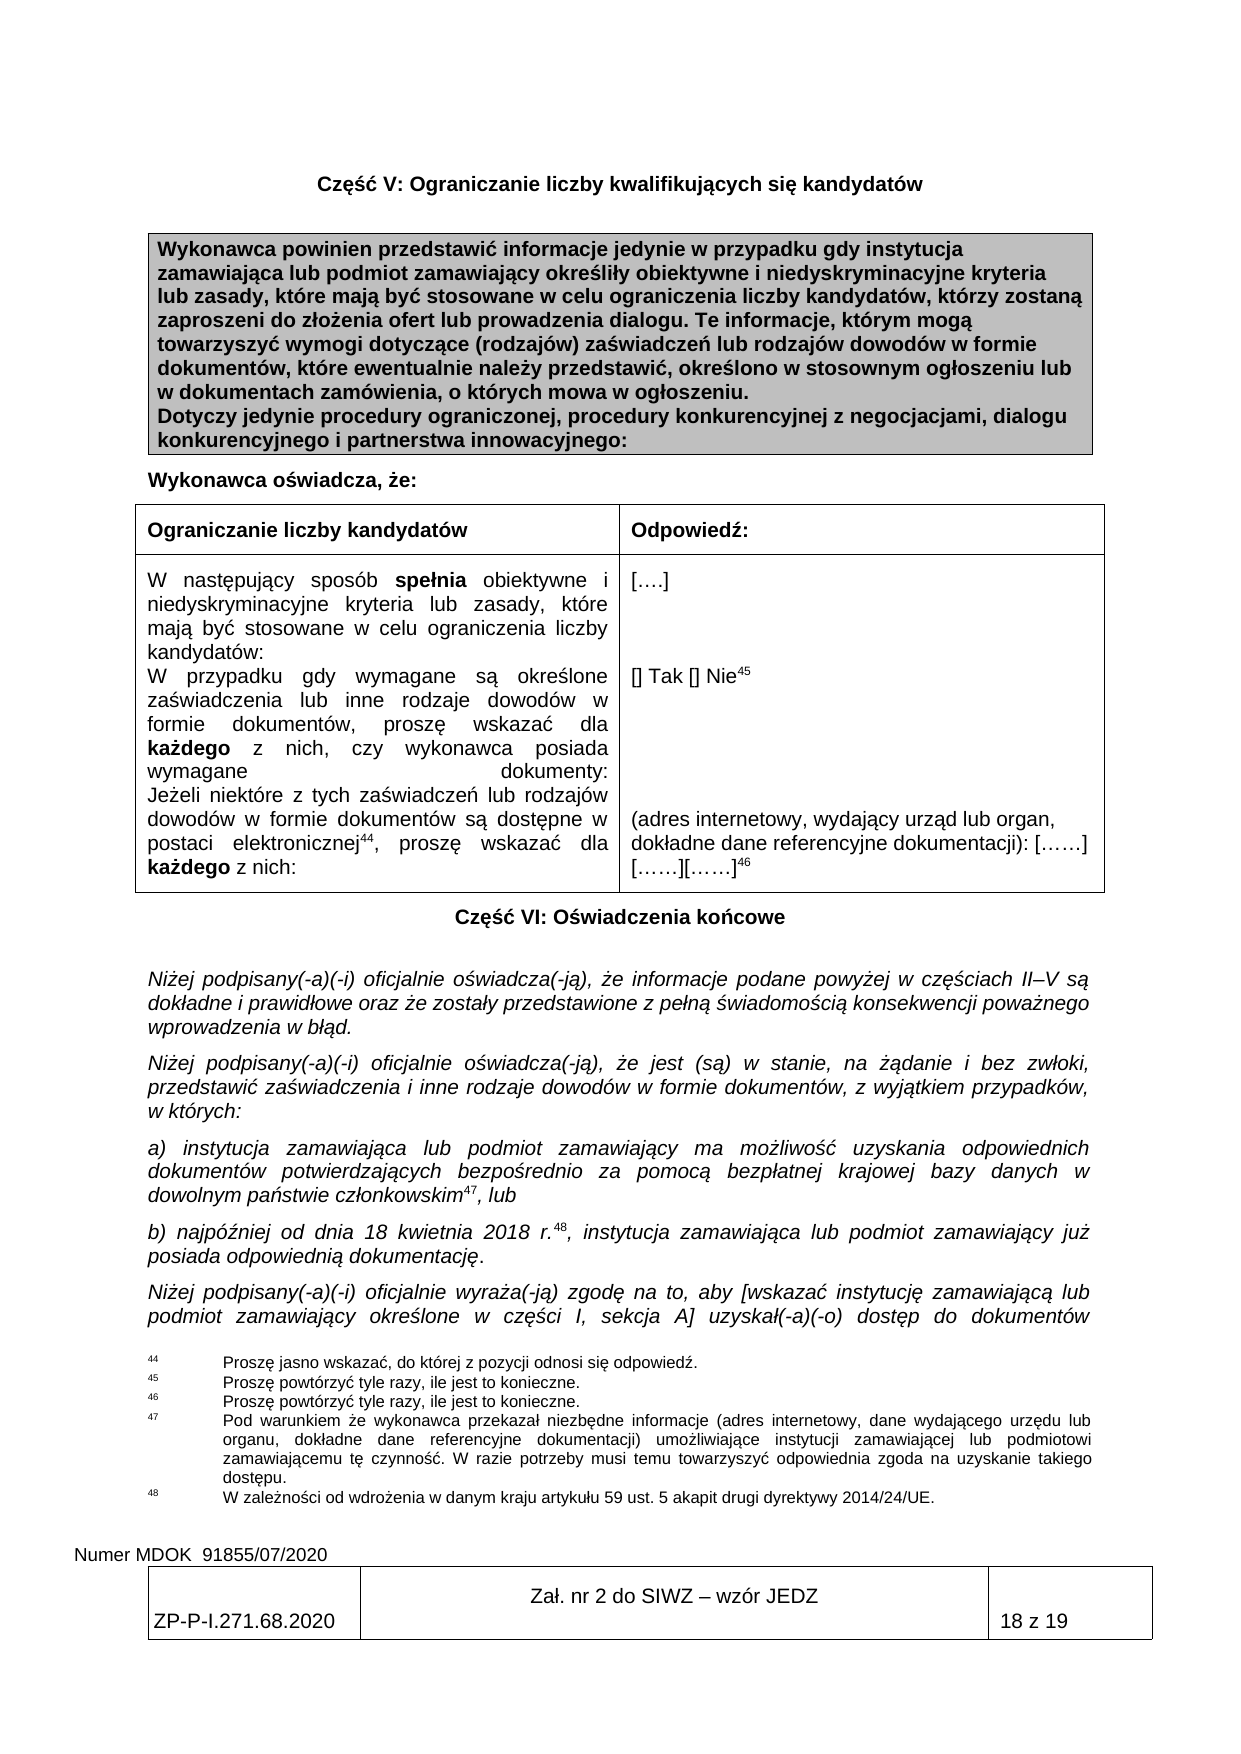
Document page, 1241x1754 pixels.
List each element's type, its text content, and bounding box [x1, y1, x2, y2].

title Część V: Ograniczanie liczby kwalifikujących się kandydatów [148, 172, 1093, 196]
table_cell W następujący sposób spełnia obiektywne i niedyskryminacyjne kryteria lub zasady, które mają być stosowane w celu ograniczenia liczby kandydatów: W przypadku gdy wymagane są określone zaświadczenia lub inne rodzaje dowodów w formie dokumentów, proszę wskazać dla każdego z nich, czy wykonawca posiada wymagane dokumenty: Jeżeli niektóre z tych zaświadczeń lub rodzajów dowodów w formie dokumentów są dostępne w postaci elektronicznej, proszę wskazać dla każdego z nich: [136, 555, 619, 892]
text Niżej podpisany(-a)(-i) oficjalnie oświadcza(-ją), że informacje podane powyżej w częściach II–V są dokładne i prawidłowe oraz że zostały przedstawione z pełną świadomością konsekwencji poważnego wprowadzenia w błąd. [148, 967, 1093, 1038]
text Niżej podpisany(-a)(-i) oficjalnie oświadcza(-ją), że jest (są) w stanie, na żądanie i bez zwłoki, przedstawić zaświadczenia i inne rodzaje dowodów w formie dokumentów, z wyjątkiem przypadków, w których: [148, 1051, 1093, 1123]
text Pod warunkiem że wykonawca przekazał niezbędne informacje (adres internetowy, dane wydającego urzędu lub organu, dokładne dane referencyjne dokumentacji) umożliwiające instytucji zamawiającej lub podmiotowi zamawiającemu tę czynność. W razie potrzeby musi temu towarzyszyć odpowiednia zgoda na uzyskanie takiego dostępu. [148, 1411, 1093, 1487]
text W zależności od wdrożenia w danym kraju artykułu 59 ust. 5 akapit drugi dyrektywy 2014/24/UE. [148, 1487, 1093, 1507]
table_cell [….] [] Tak [] Nie (adres internetowy, wydający urząd lub organ, dokładne dane referencyjne dokumentacji): [……][……][……] [620, 555, 1104, 892]
text Wykonawca oświadcza, że: [148, 468, 1093, 492]
text b) najpóźniej od dnia 18 kwietnia 2018 r., instytucja zamawiająca lub podmiot zamawiający już posiada odpowiednią dokumentację. [148, 1220, 1093, 1268]
table_header Ograniczanie liczby kandydatów [136, 505, 619, 554]
text a) instytucja zamawiająca lub podmiot zamawiający ma możliwość uzyskania odpowiednich dokumentów potwierdzających bezpośrednio za pomocą bezpłatnej krajowej bazy danych w dowolnym państwie członkowskim, lub [148, 1135, 1093, 1207]
text Niżej podpisany(-a)(-i) oficjalnie wyraża(-ją) zgodę na to, aby [wskazać instytucję zamawiającą lub podmiot zamawiający określone w części I, sekcja A] uzyskał(-a)(-o) dostęp do dokumentów [148, 1280, 1093, 1328]
table_header Odpowiedź: [620, 505, 1104, 554]
title Część VI: Oświadczenia końcowe [148, 905, 1093, 929]
text Wykonawca powinien przedstawić informacje jedynie w przypadku gdy instytucja zamawiająca lub podmiot zamawiający określiły obiektywne i niedyskryminacyjne kryteria lub zasady, które mają być stosowane w celu ograniczenia liczby kandydatów, którzy zostaną zaproszeni do złożenia ofert lub prowadzenia dialogu. Te informacje, którym mogą towarzyszyć wymogi dotyczące (rodzajów) zaświadczeń lub rodzajów dowodów w formie dokumentów, które ewentualnie należy przedstawić, określono w stosownym ogłoszeniu lub w dokumentach zamówienia, o których mowa w ogłoszeniu. Dotyczy jedynie procedury ograniczonej, procedury konkurencyjnej z negocjacjami, dialogu konkurencyjnego i partnerstwa innowacyjnego: [149, 234, 1092, 454]
